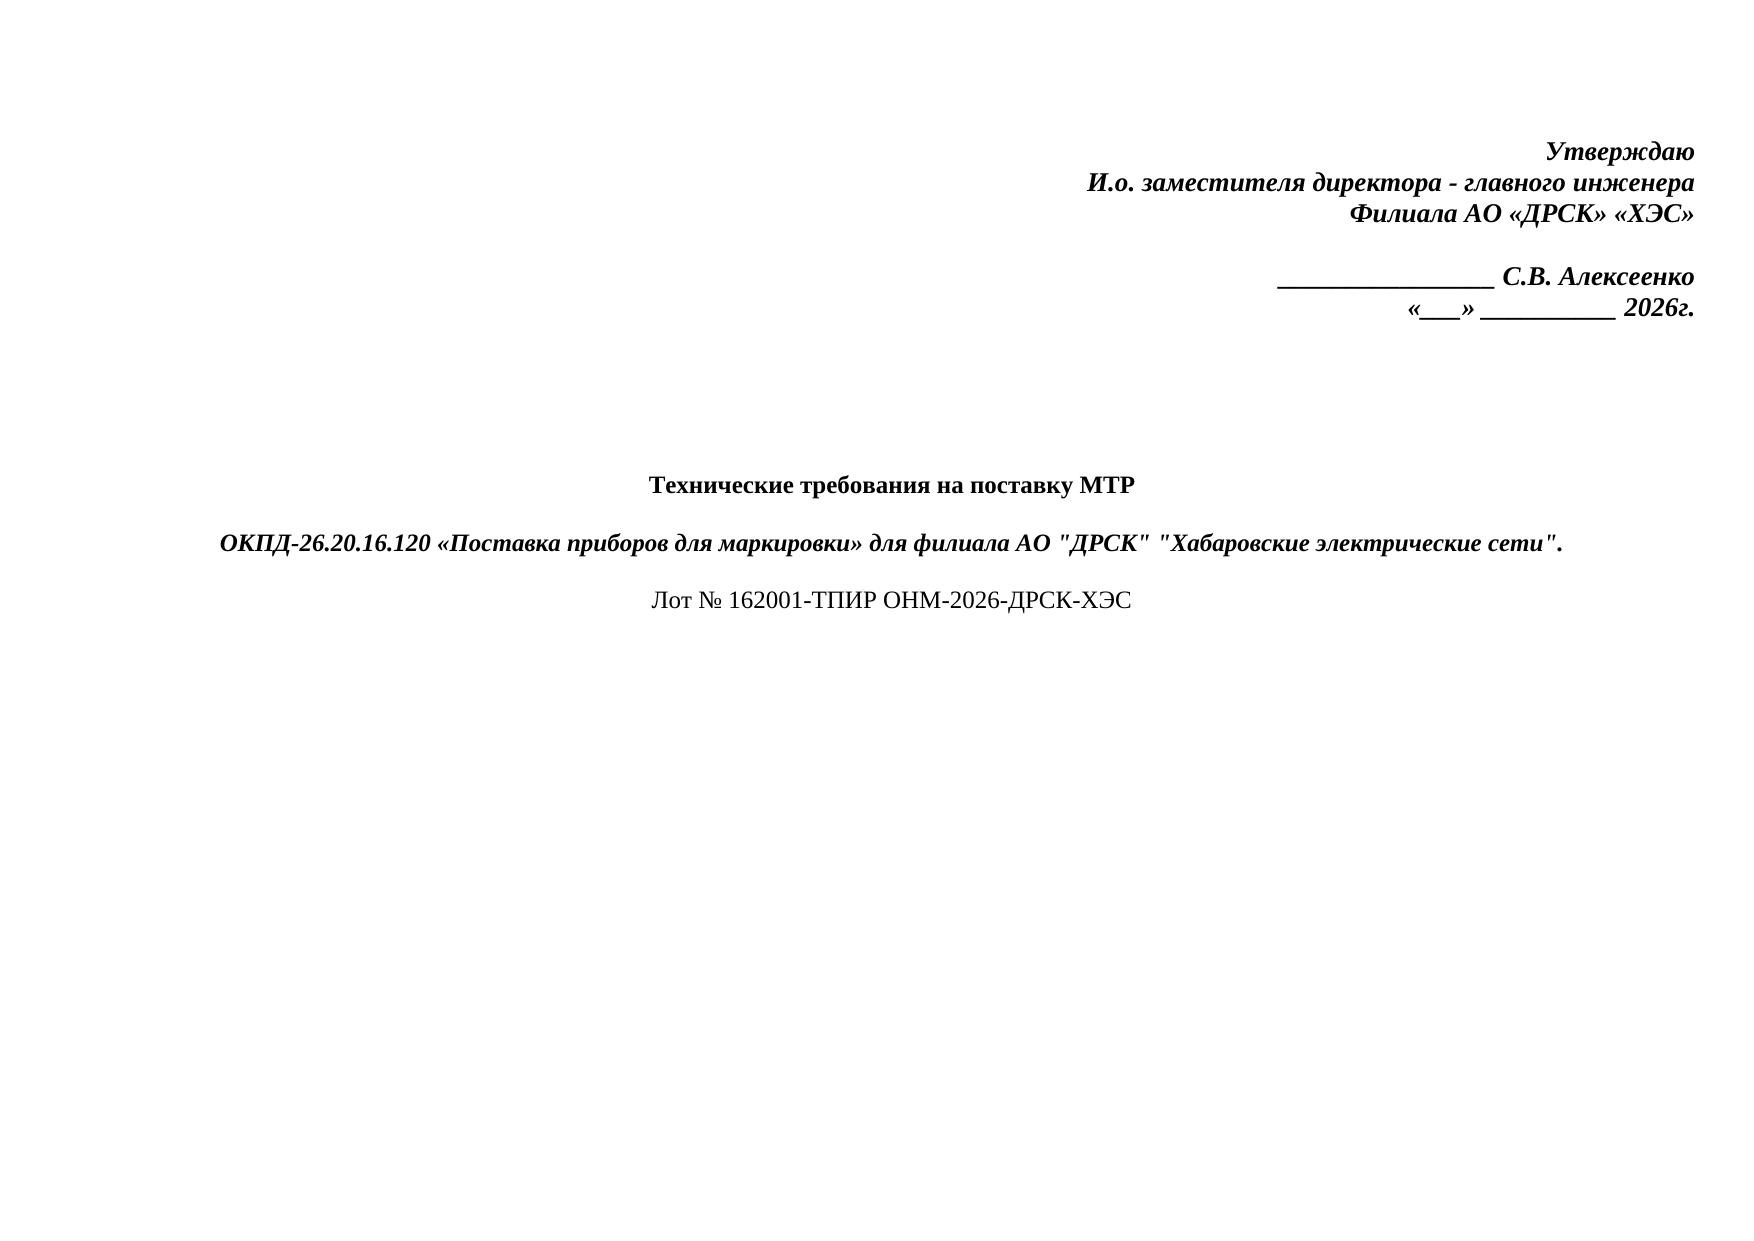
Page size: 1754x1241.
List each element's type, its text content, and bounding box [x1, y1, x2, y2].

text ________________ С.В. Алексеенко [88, 260, 1695, 291]
text Утверждаю [88, 135, 1695, 166]
text Филиала АО «ДРСК» «ХЭС» [88, 197, 1695, 228]
text ОКПД-26.20.16.120 «Поставка приборов для маркировки» для филиала АО "ДРСК" "Хабаровские электрические сети". [100, 528, 1683, 557]
text «___» __________ 2026г. [88, 291, 1695, 322]
text И.о. заместителя директора - главного инженера [88, 166, 1695, 197]
text Технические требования на поставку МТР [88, 471, 1695, 499]
text Лот № 162001-ТПИР ОНМ-2026-ДРСК-ХЭС [88, 586, 1695, 614]
